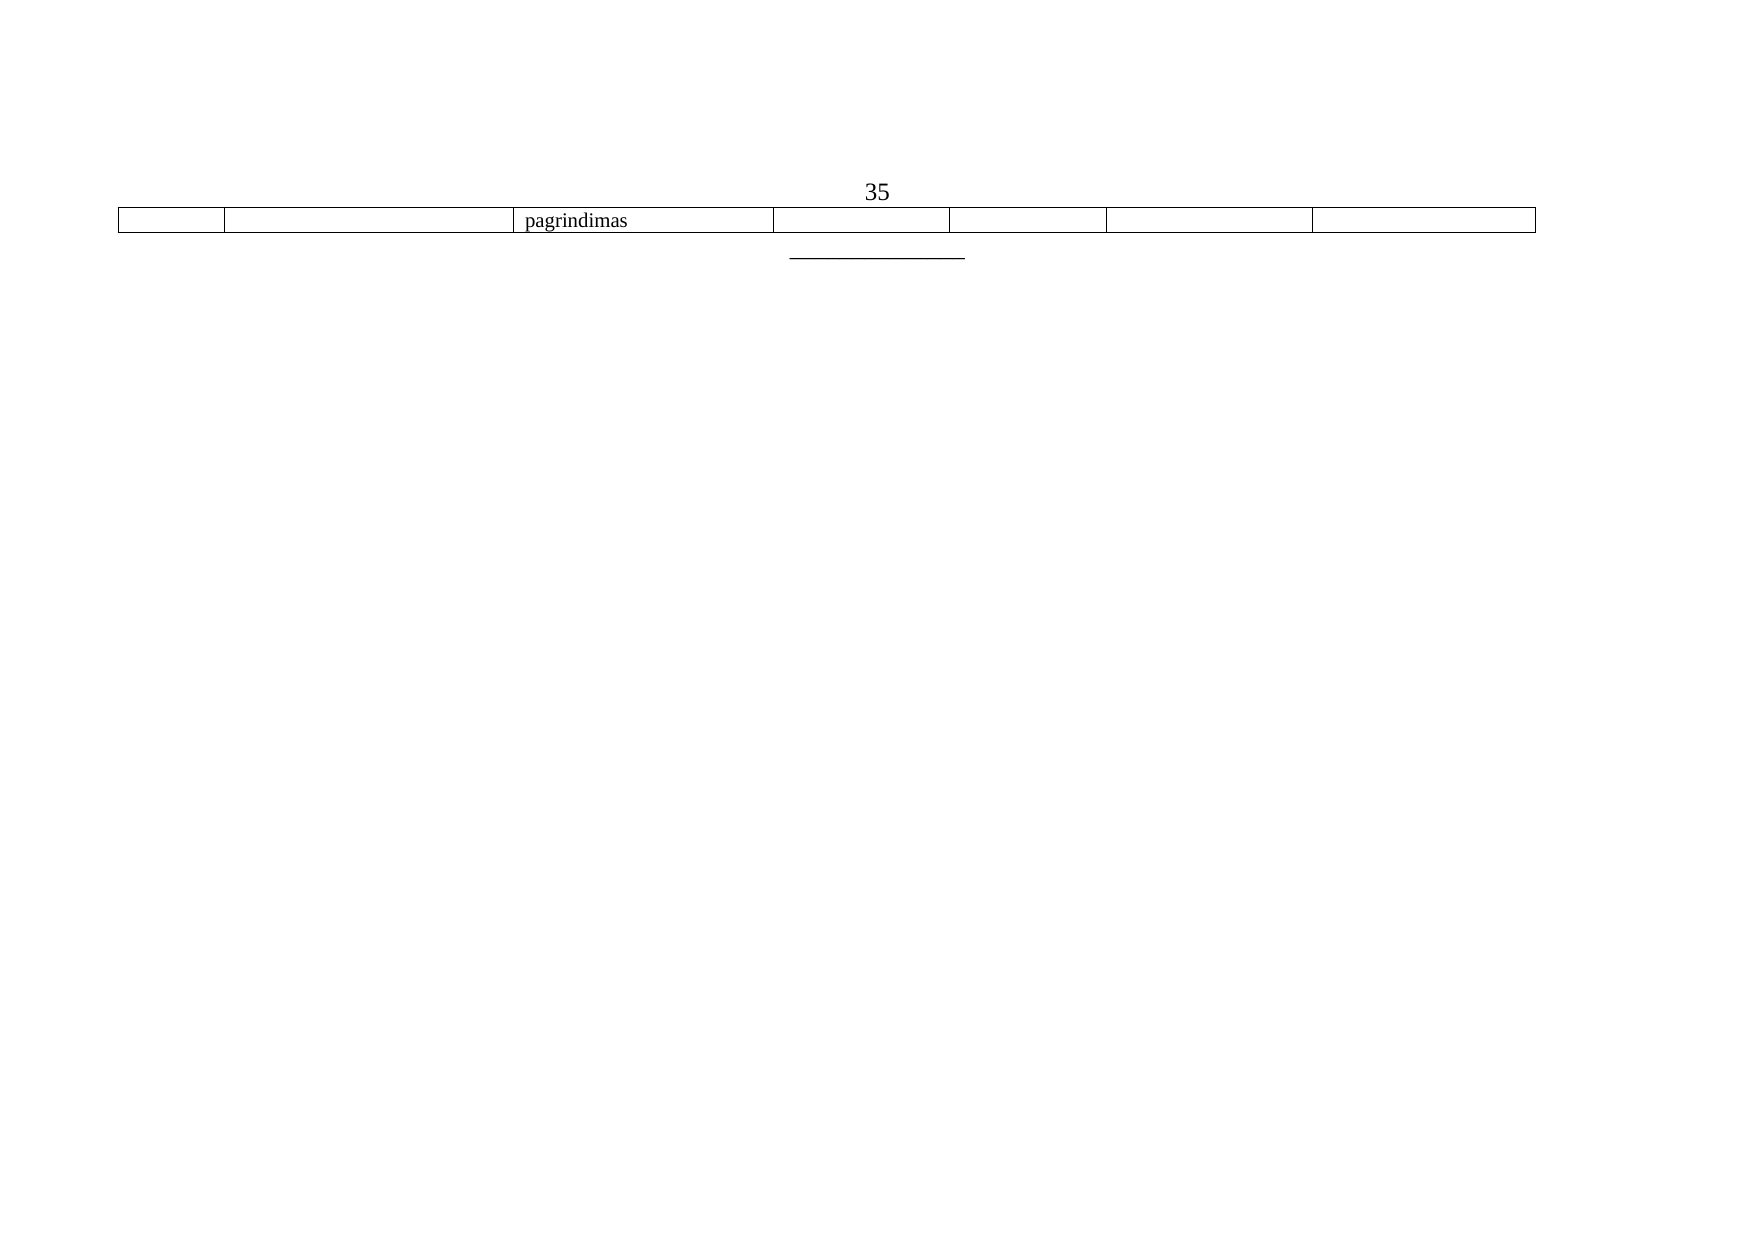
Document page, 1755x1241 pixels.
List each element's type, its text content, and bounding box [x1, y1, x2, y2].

table_cell [774, 208, 949, 232]
table_cell [950, 208, 1106, 232]
table_cell [1313, 208, 1535, 232]
table_cell [119, 208, 224, 232]
table_cell [225, 208, 513, 232]
table_cell pagrindimas [514, 208, 773, 232]
table_cell [1107, 208, 1312, 232]
text ______________ [118, 233, 1636, 262]
